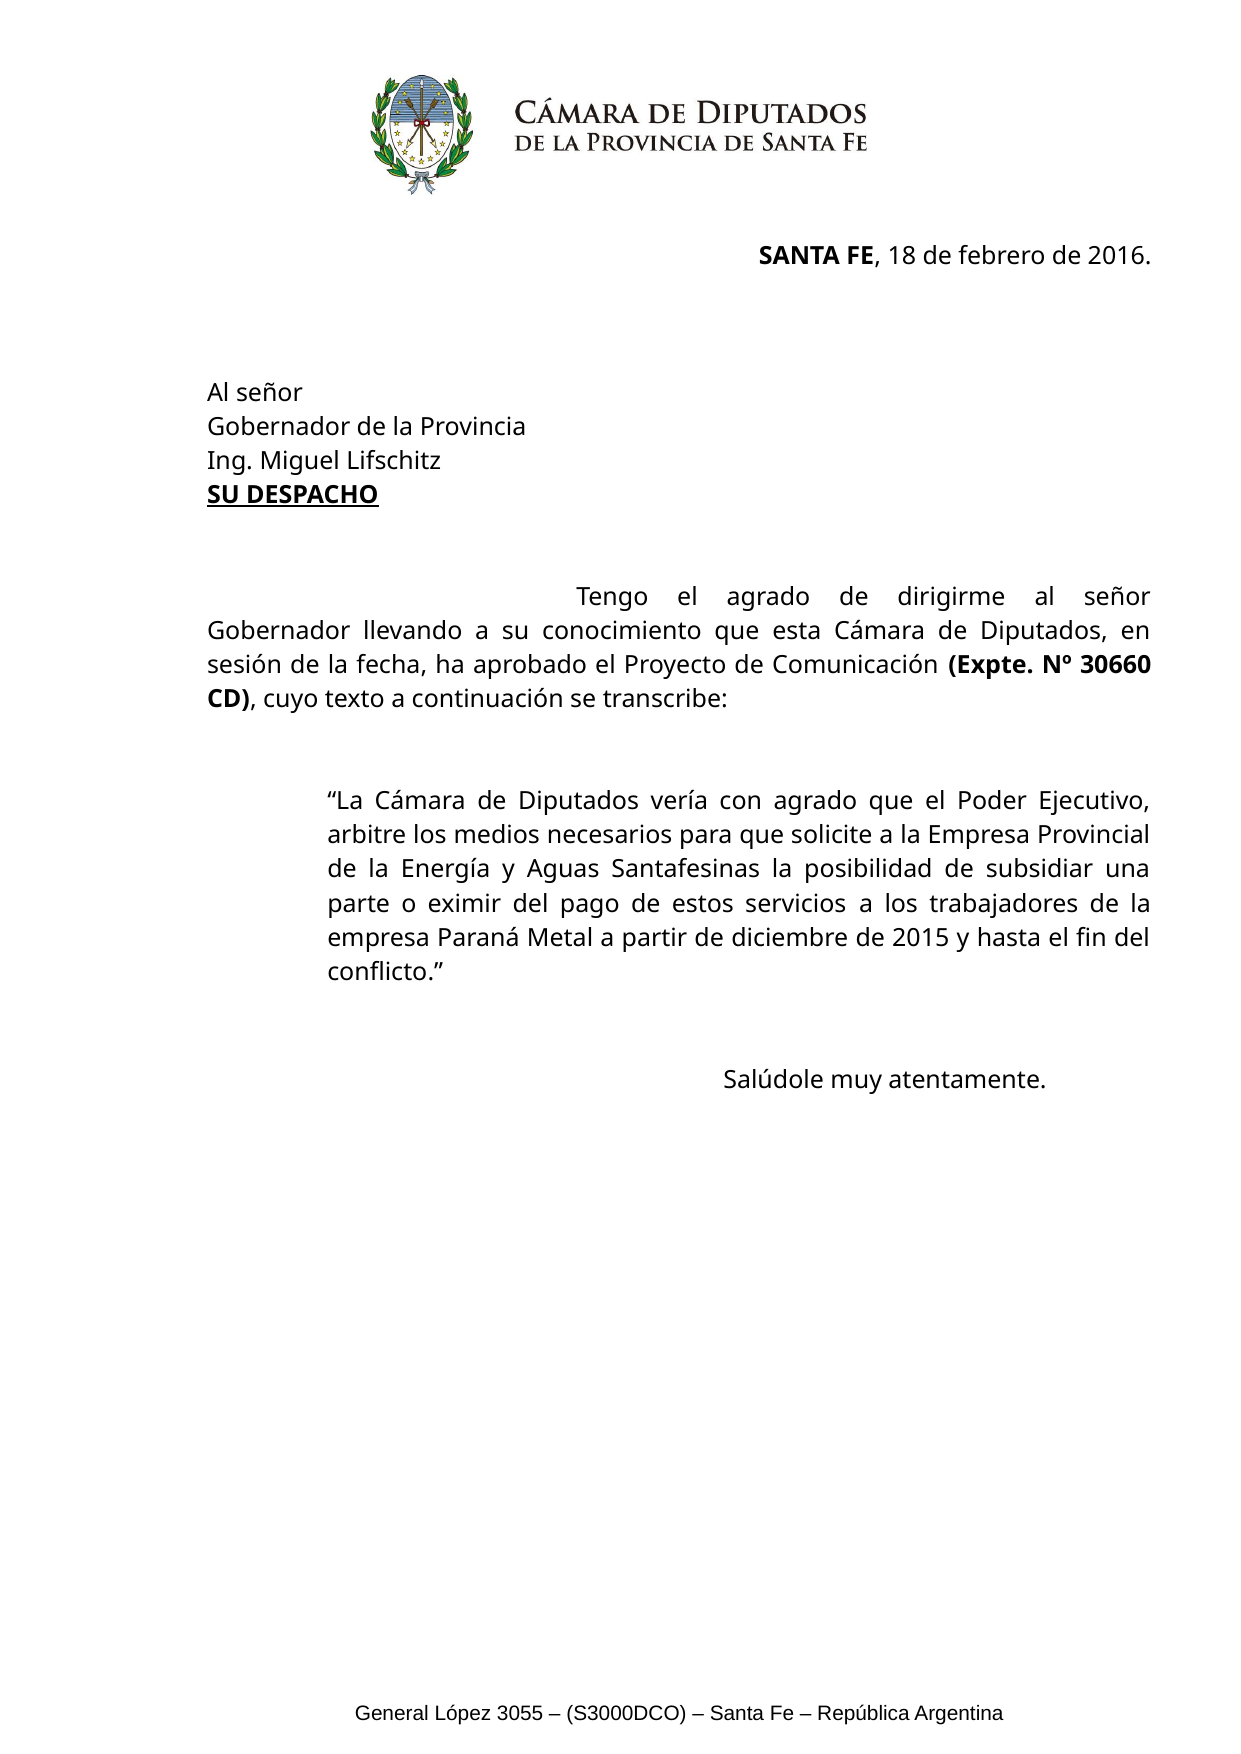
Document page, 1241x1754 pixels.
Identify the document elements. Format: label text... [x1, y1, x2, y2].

text Gobernador de la Provincia [207, 408, 1152, 442]
text Tengo el agrado de dirigirme al señor Gobernador llevando a su conocimiento que esta Cámara de Diputados, en sesión de la fecha, ha aprobado el Proyecto de Comunicación (Expte. Nº 30660 CD), cuyo texto a continuación se transcribe: [207, 579, 1152, 715]
text Al señor [207, 374, 1152, 408]
text Salúdole muy atentamente. [649, 1061, 1152, 1096]
text “La Cámara de Diputados vería con agrado que el Poder Ejecutivo, arbitre los medios necesarios para que solicite a la Empresa Provincial de la Energía y Aguas Santafesinas la posibilidad de subsidiar una parte o eximir del pago de estos servicios a los trabajadores de la empresa Paraná Metal a partir de diciembre de 2015 y hasta el ﬁn del conﬂicto.” [327, 783, 1152, 987]
text Ing. Miguel Lifschitz [207, 442, 1152, 476]
text SANTA FE, 18 de febrero de 2016. [207, 238, 1152, 272]
picture [370, 75, 867, 199]
text SU DESPACHO [207, 476, 1152, 511]
